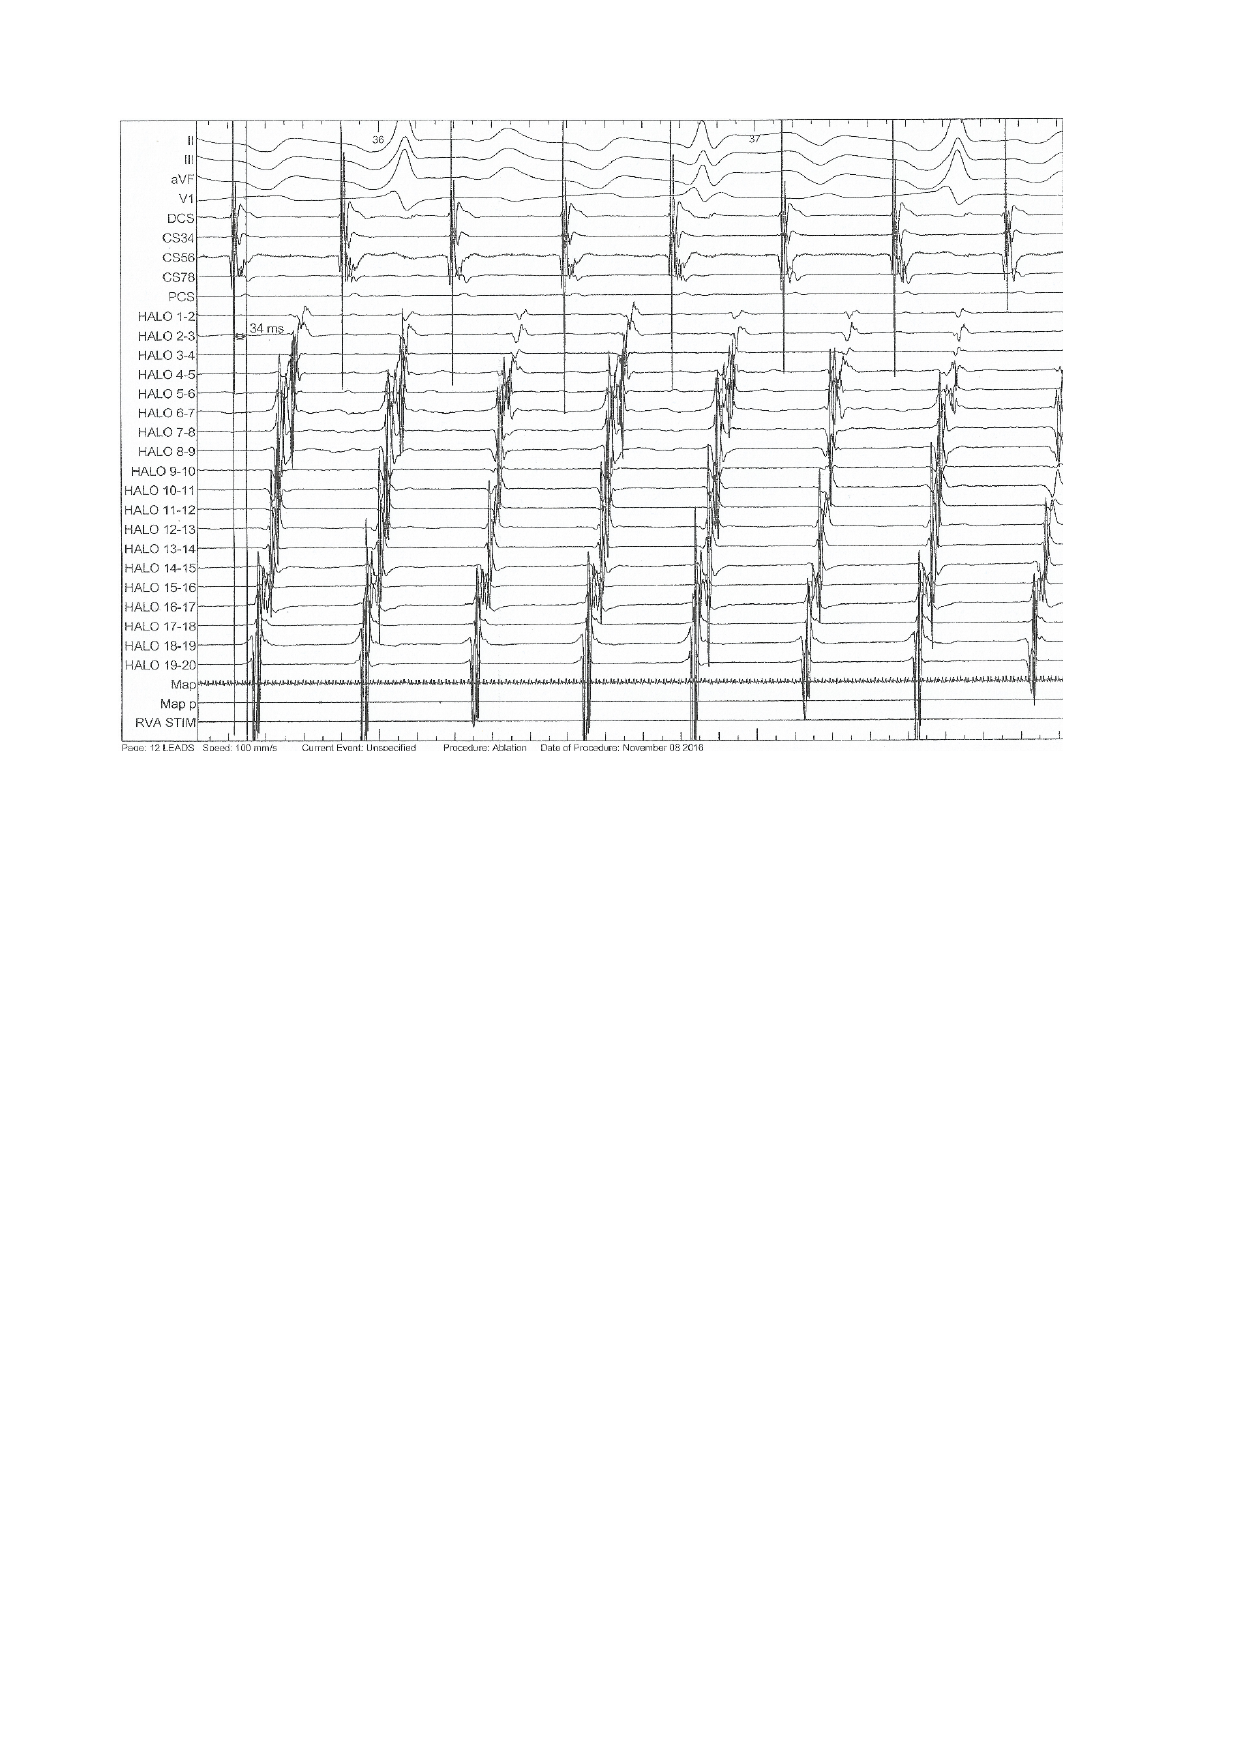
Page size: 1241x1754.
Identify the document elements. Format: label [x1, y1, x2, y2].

picture [118, 118, 1063, 751]
